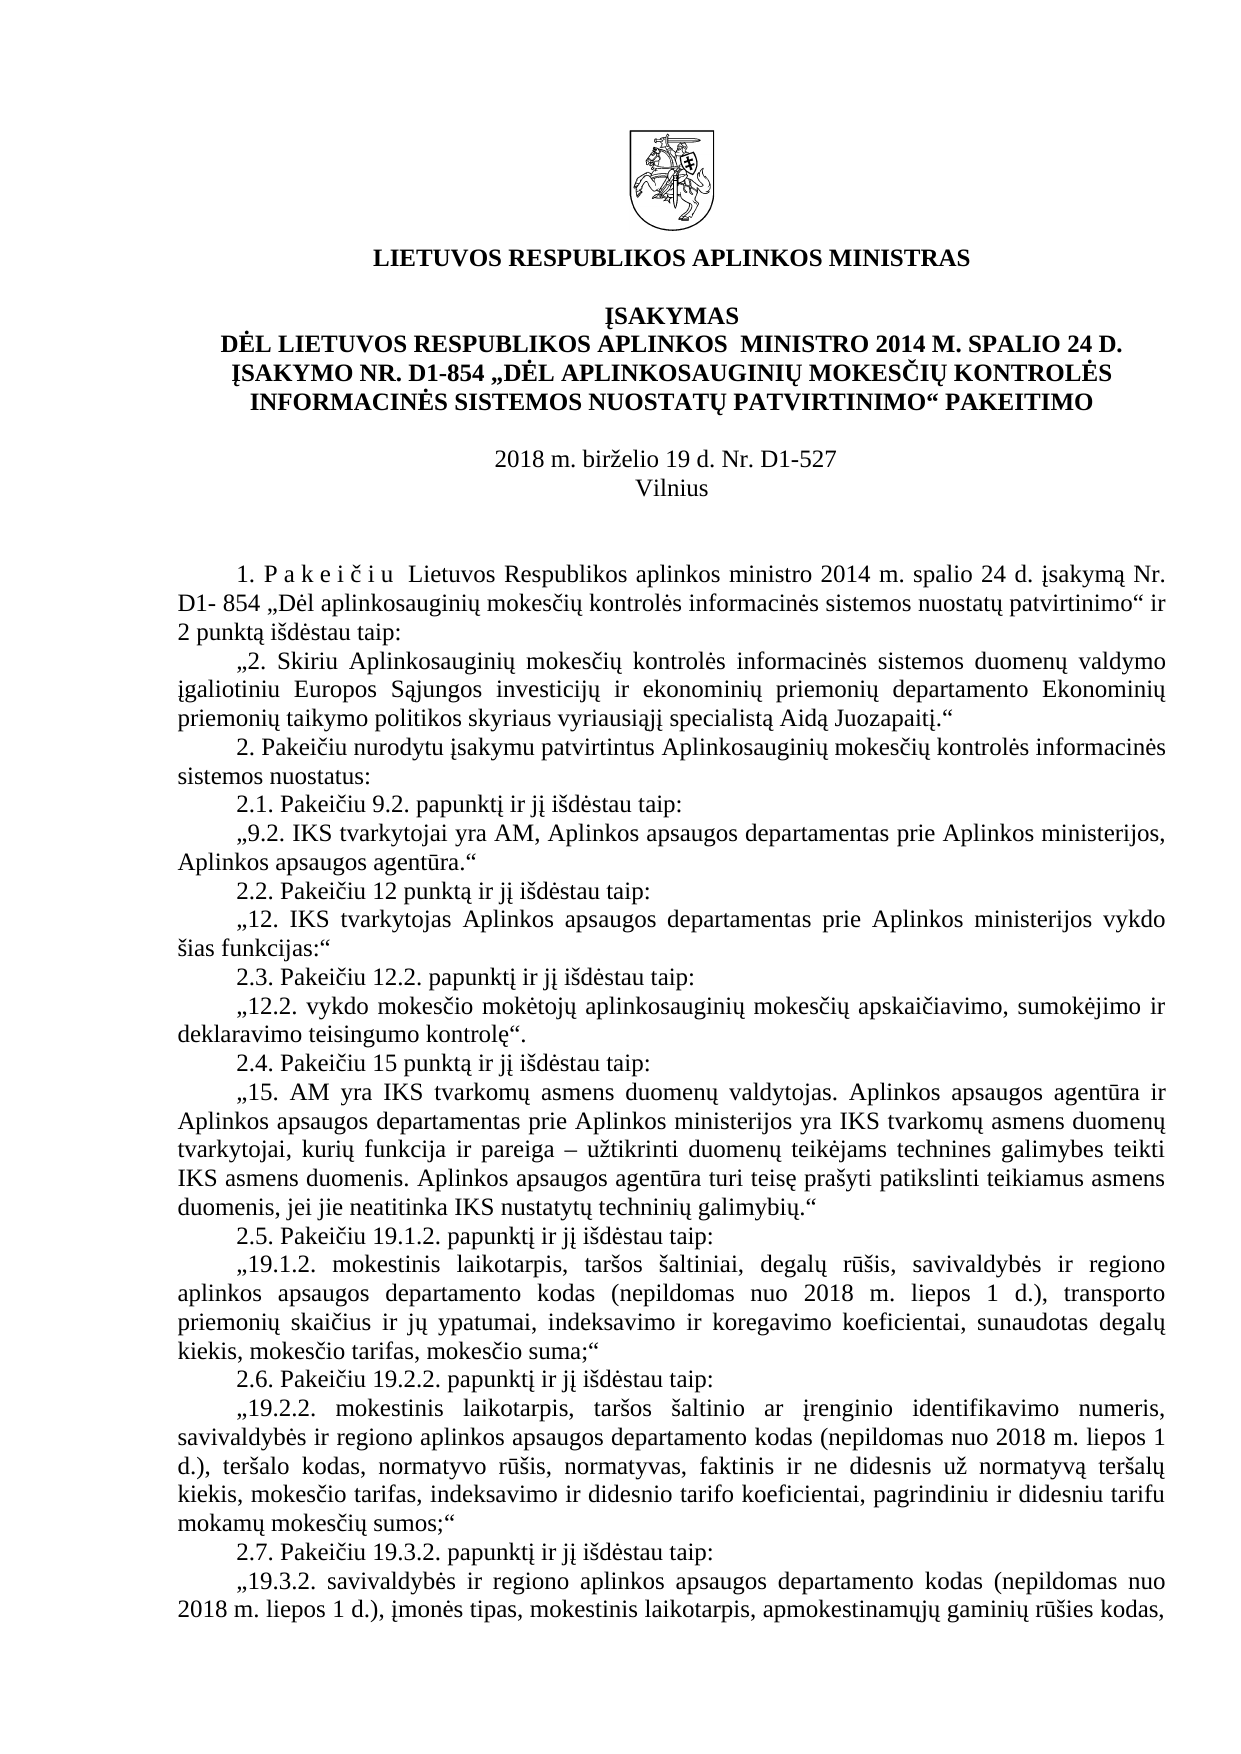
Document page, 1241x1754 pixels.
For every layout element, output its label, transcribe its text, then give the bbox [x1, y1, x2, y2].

text „12.2. vykdo mokesčio mokėtojų aplinkosauginių mokesčių apskaičiavimo, sumokėjimo ir deklaravimo teisingumo kontrolę“. [177, 991, 1166, 1048]
text ĮSAKYMAS [177, 301, 1166, 329]
text „2. Skiriu Aplinkosauginių mokesčių kontrolės informacinės sistemos duomenų valdymo įgaliotiniu Europos Sąjungos investicijų ir ekonominių priemonių departamento Ekonominių priemonių taikymo politikos skyriaus vyriausiąjį specialistą Aidą Juozapaitį.“ [177, 646, 1166, 732]
text 2.7. Pakeičiu 19.3.2. papunktį ir jį išdėstau taip: [177, 1537, 1166, 1566]
text 2.1. Pakeičiu 9.2. papunktį ir jį išdėstau taip: [177, 789, 1166, 818]
text 2.5. Pakeičiu 19.1.2. papunktį ir jį išdėstau taip: [177, 1221, 1166, 1249]
text 2.2. Pakeičiu 12 punktą ir jį išdėstau taip: [177, 876, 1166, 904]
text „19.2.2. mokestinis laikotarpis, taršos šaltinio ar įrenginio identifikavimo numeris, savivaldybės ir regiono aplinkos apsaugos departamento kodas (nepildomas nuo 2018 m. liepos 1 d.), teršalo kodas, normatyvo rūšis, normatyvas, faktinis ir ne didesnis už normatyvą teršalų kiekis, mokesčio tarifas, indeksavimo ir didesnio tarifo koeficientai, pagrindiniu ir didesniu tarifu mokamų mokesčių sumos;“ [177, 1393, 1166, 1537]
text 2. Pakeičiu nurodytu įsakymu patvirtintus Aplinkosauginių mokesčių kontrolės informacinės sistemos nuostatus: [177, 732, 1166, 789]
text „19.3.2. savivaldybės ir regiono aplinkos apsaugos departamento kodas (nepildomas nuo 2018 m. liepos 1 d.), įmonės tipas, mokestinis laikotarpis, apmokestinamųjų gaminių rūšies kodas, [177, 1566, 1166, 1623]
text „9.2. IKS tvarkytojai yra AM, Aplinkos apsaugos departamentas prie Aplinkos ministerijos, Aplinkos apsaugos agentūra.“ [177, 818, 1166, 876]
text „15. AM yra IKS tvarkomų asmens duomenų valdytojas. Aplinkos apsaugos agentūra ir Aplinkos apsaugos departamentas prie Aplinkos ministerijos yra IKS tvarkomų asmens duomenų tvarkytojai, kurių funkcija ir pareiga – užtikrinti duomenų teikėjams technines galimybes teikti IKS asmens duomenis. Aplinkos apsaugos agentūra turi teisę prašyti patikslinti teikiamus asmens duomenis, jei jie neatitinka IKS nustatytų techninių galimybių.“ [177, 1077, 1166, 1221]
text Vilnius [177, 473, 1166, 502]
text DĖL LIETUVOS RESPUBLIKOS APLINKOS MINISTRO 2014 M. SPALIO 24 D. ĮSAKYMO NR. D1-854 „DĖL APLINKOSAUGINIŲ MOKESČIŲ KONTROLĖS INFORMACINĖS SISTEMOS NUOSTATŲ PATVIRTINIMO“ PAKEITIMO [177, 329, 1166, 416]
text 2018 m. birželio 19 d. Nr. D1-527 [177, 444, 1166, 473]
text LIETUVOS RESPUBLIKOS APLINKOS MINISTRAS [177, 243, 1166, 272]
text „19.1.2. mokestinis laikotarpis, taršos šaltiniai, degalų rūšis, savivaldybės ir regiono aplinkos apsaugos departamento kodas (nepildomas nuo 2018 m. liepos 1 d.), transporto priemonių skaičius ir jų ypatumai, indeksavimo ir koregavimo koeficientai, sunaudotas degalų kiekis, mokesčio tarifas, mokesčio suma;“ [177, 1249, 1166, 1364]
text „12. IKS tvarkytojas Aplinkos apsaugos departamentas prie Aplinkos ministerijos vykdo šias funkcijas:“ [177, 904, 1166, 962]
text 2.3. Pakeičiu 12.2. papunktį ir jį išdėstau taip: [177, 962, 1166, 991]
text 2.6. Pakeičiu 19.2.2. papunktį ir jį išdėstau taip: [177, 1364, 1166, 1393]
text 2.4. Pakeičiu 15 punktą ir jį išdėstau taip: [177, 1048, 1166, 1077]
text 1. Pakeičiu Lietuvos Respublikos aplinkos ministro 2014 m. spalio 24 d. įsakymą Nr. D1- 854 „Dėl aplinkosauginių mokesčių kontrolės informacinės sistemos nuostatų patvirtinimo“ ir 2 punktą išdėstau taip: [177, 559, 1166, 646]
